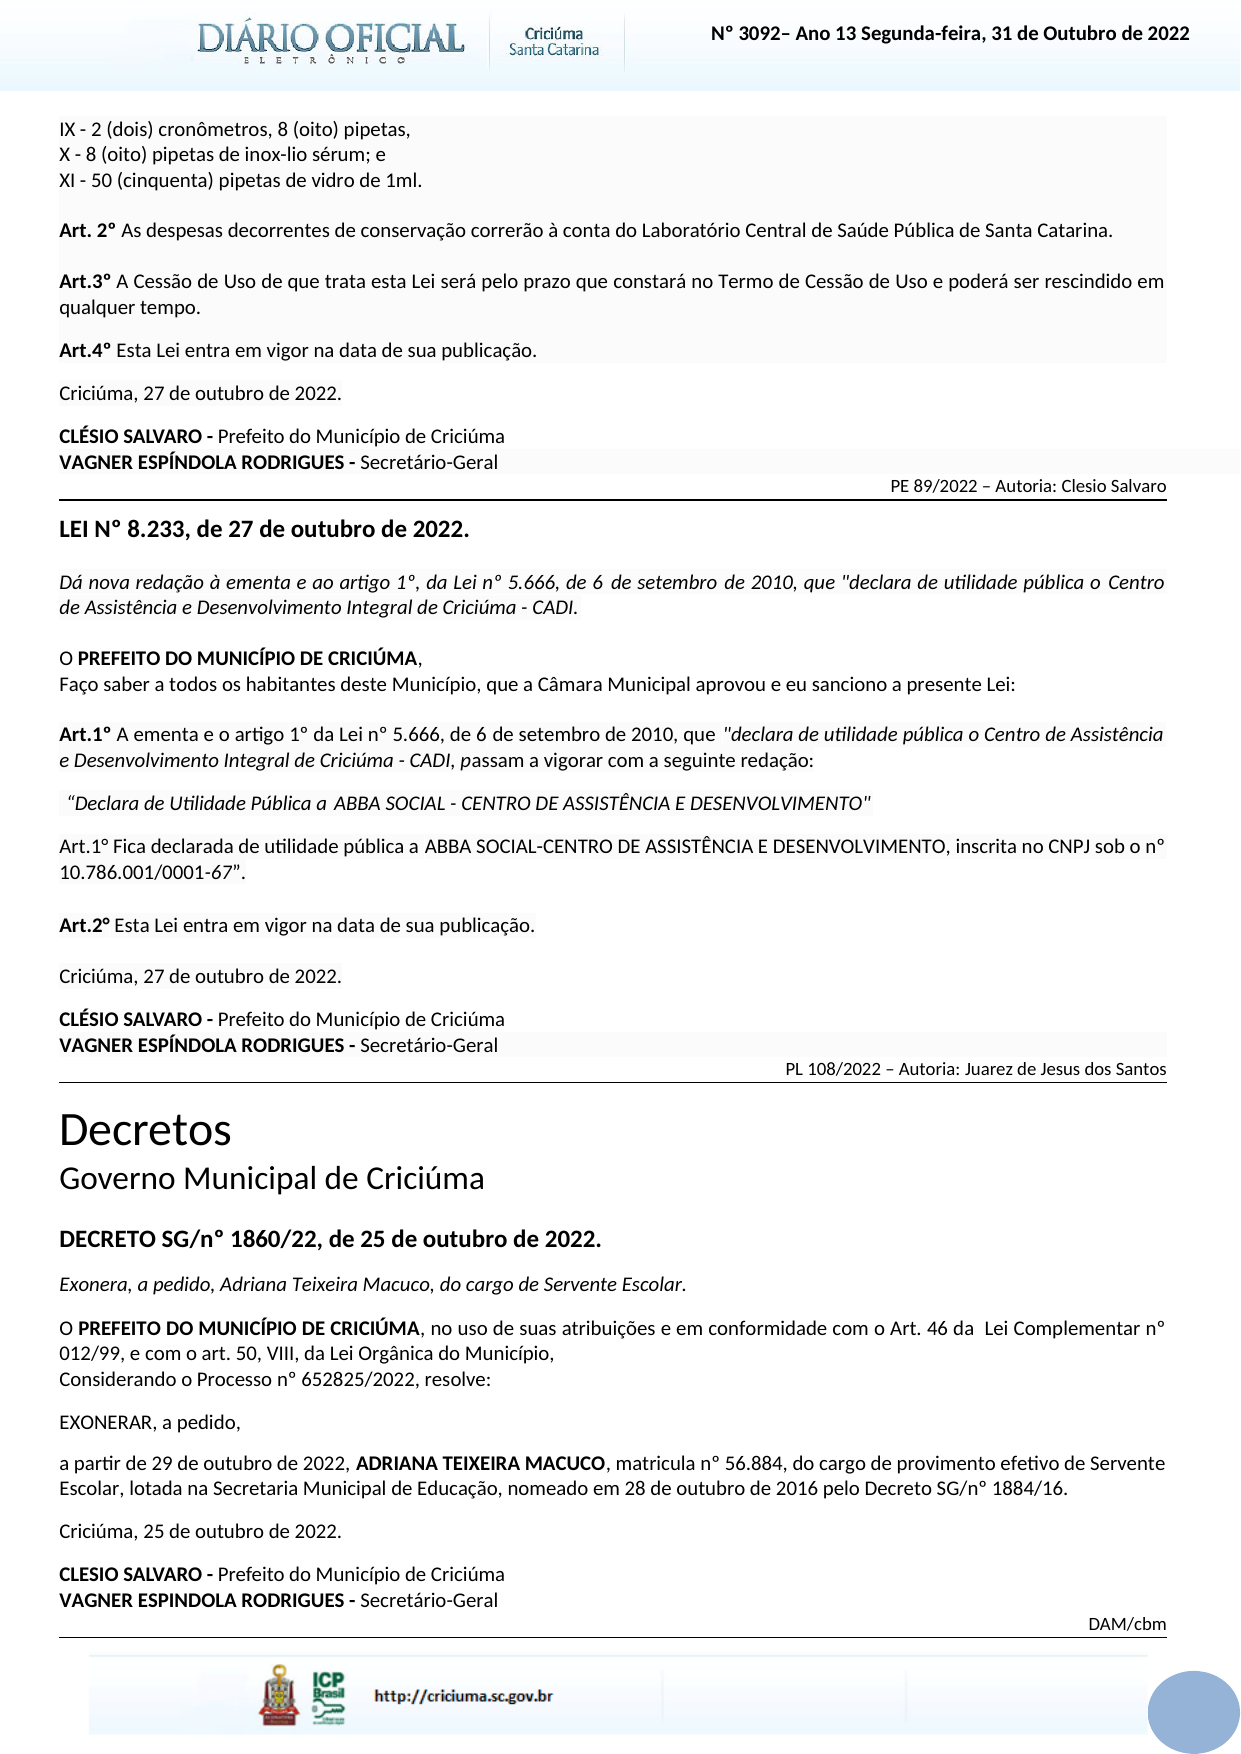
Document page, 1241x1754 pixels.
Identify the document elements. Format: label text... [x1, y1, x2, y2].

text XI - 50 (cinquenta) pipetas de vidro de 1ml. [59, 167, 1167, 192]
text Art.2° Esta Lei entra em vigor na data de sua publicação. [59, 912, 1167, 938]
list DECRETO SG/nº 1860/22, de 25 de outubro de 2022. [59, 1223, 1167, 1254]
text IX - 2 (dois) cronômetros, 8 (oito) pipetas, [59, 116, 1167, 141]
text Faço saber a todos os habitantes deste Município, que a Câmara Municipal aprovou e eu sanciono a presente Lei: [59, 671, 1167, 696]
text PE 89/2022 – Autoria: Clesio Salvaro [59, 474, 1167, 499]
text PL 108/2022 – Autoria: Juarez de Jesus dos Santos [59, 1057, 1167, 1082]
text CLÉSIO SALVARO - Prefeito do Município de Criciúma [59, 1006, 1167, 1032]
text VAGNER ESPÍNDOLA RODRIGUES - Secretário-Geral [59, 449, 1240, 474]
text Art.3º A Cessão de Uso de que trata esta Lei será pelo prazo que constará no Termo de Cessão de Uso e poderá ser rescindido em qualquer tempo. [59, 268, 1167, 319]
text X - 8 (oito) pipetas de inox-lio sérum; e [59, 141, 1167, 167]
text LEI Nº 8.233, de 27 de outubro de 2022. [59, 513, 1167, 544]
text O PREFEITO DO MUNICÍPIO DE CRICIÚMA, no uso de suas atribuições e em conformidade com o Art. 46 da Lei Complementar nº 012/99, e com o art. 50, VIII, da Lei Orgânica do Município, [59, 1315, 1167, 1366]
text CLESIO SALVARO - Prefeito do Município de Criciúma [59, 1562, 1167, 1587]
text a partir de 29 de outubro de 2022, ADRIANA TEIXEIRA MACUCO, matricula nº 56.884, do cargo de provimento efetivo de Servente Escolar, lotada na Secretaria Municipal de Educação, nomeado em 28 de outubro de 2016 pelo Decreto SG/nº 1884/16. [59, 1450, 1167, 1501]
text Exonera, a pedido, Adriana Teixeira Macuco, do cargo de Servente Escolar. [59, 1272, 1167, 1297]
text CLÉSIO SALVARO - Prefeito do Município de Criciúma [59, 424, 1240, 449]
text VAGNER ESPINDOLA RODRIGUES - Secretário-Geral [59, 1587, 1167, 1612]
text Criciúma, 27 de outubro de 2022. [59, 380, 1167, 406]
text Decretos [59, 1099, 1167, 1157]
text Criciúma, 27 de outubro de 2022. [59, 963, 1167, 989]
text EXONERAR, a pedido, [59, 1409, 1167, 1434]
text VAGNER ESPÍNDOLA RODRIGUES - Secretário-Geral [59, 1032, 1167, 1057]
text DAM/cbm [59, 1612, 1167, 1637]
text O PREFEITO DO MUNICÍPIO DE CRICIÚMA, [59, 645, 1167, 671]
text Art.1° Fica declarada de utilidade pública a ABBA SOCIAL-CENTRO DE ASSISTÊNCIA E DESENVOLVIMENTO, inscrita no CNPJ sob o nº 10.786.001/0001-67”. [59, 833, 1167, 912]
text Art. 2º As despesas decorrentes de conservação correrão à conta do Laboratório Central de Saúde Pública de Santa Catarina. [59, 218, 1167, 243]
text Art.1º A ementa e o artigo 1º da Lei nº 5.666, de 6 de setembro de 2010, que "declara de utilidade pública o Centro de Assistência e Desenvolvimento Integral de Criciúma - CADI, passam a vigorar com a seguinte redação: [59, 722, 1167, 772]
text Dá nova redação à ementa e ao artigo 1º, da Lei nº 5.666, de 6 de setembro de 2010, que "declara de utilidade pública o Centro de Assistência e Desenvolvimento Integral de Criciúma - CADI. [59, 569, 1167, 620]
text Governo Municipal de Criciúma [59, 1157, 1167, 1198]
text Criciúma, 25 de outubro de 2022. [59, 1518, 1167, 1544]
text Art.4º Esta Lei entra em vigor na data de sua publicação. [59, 337, 1167, 363]
text “Declara de Utilidade Pública a ABBA SOCIAL - CENTRO DE ASSISTÊNCIA E DESENVOLVIMENTO" [59, 790, 1167, 816]
text Considerando o Processo nº 652825/2022, resolve: [59, 1366, 1167, 1391]
